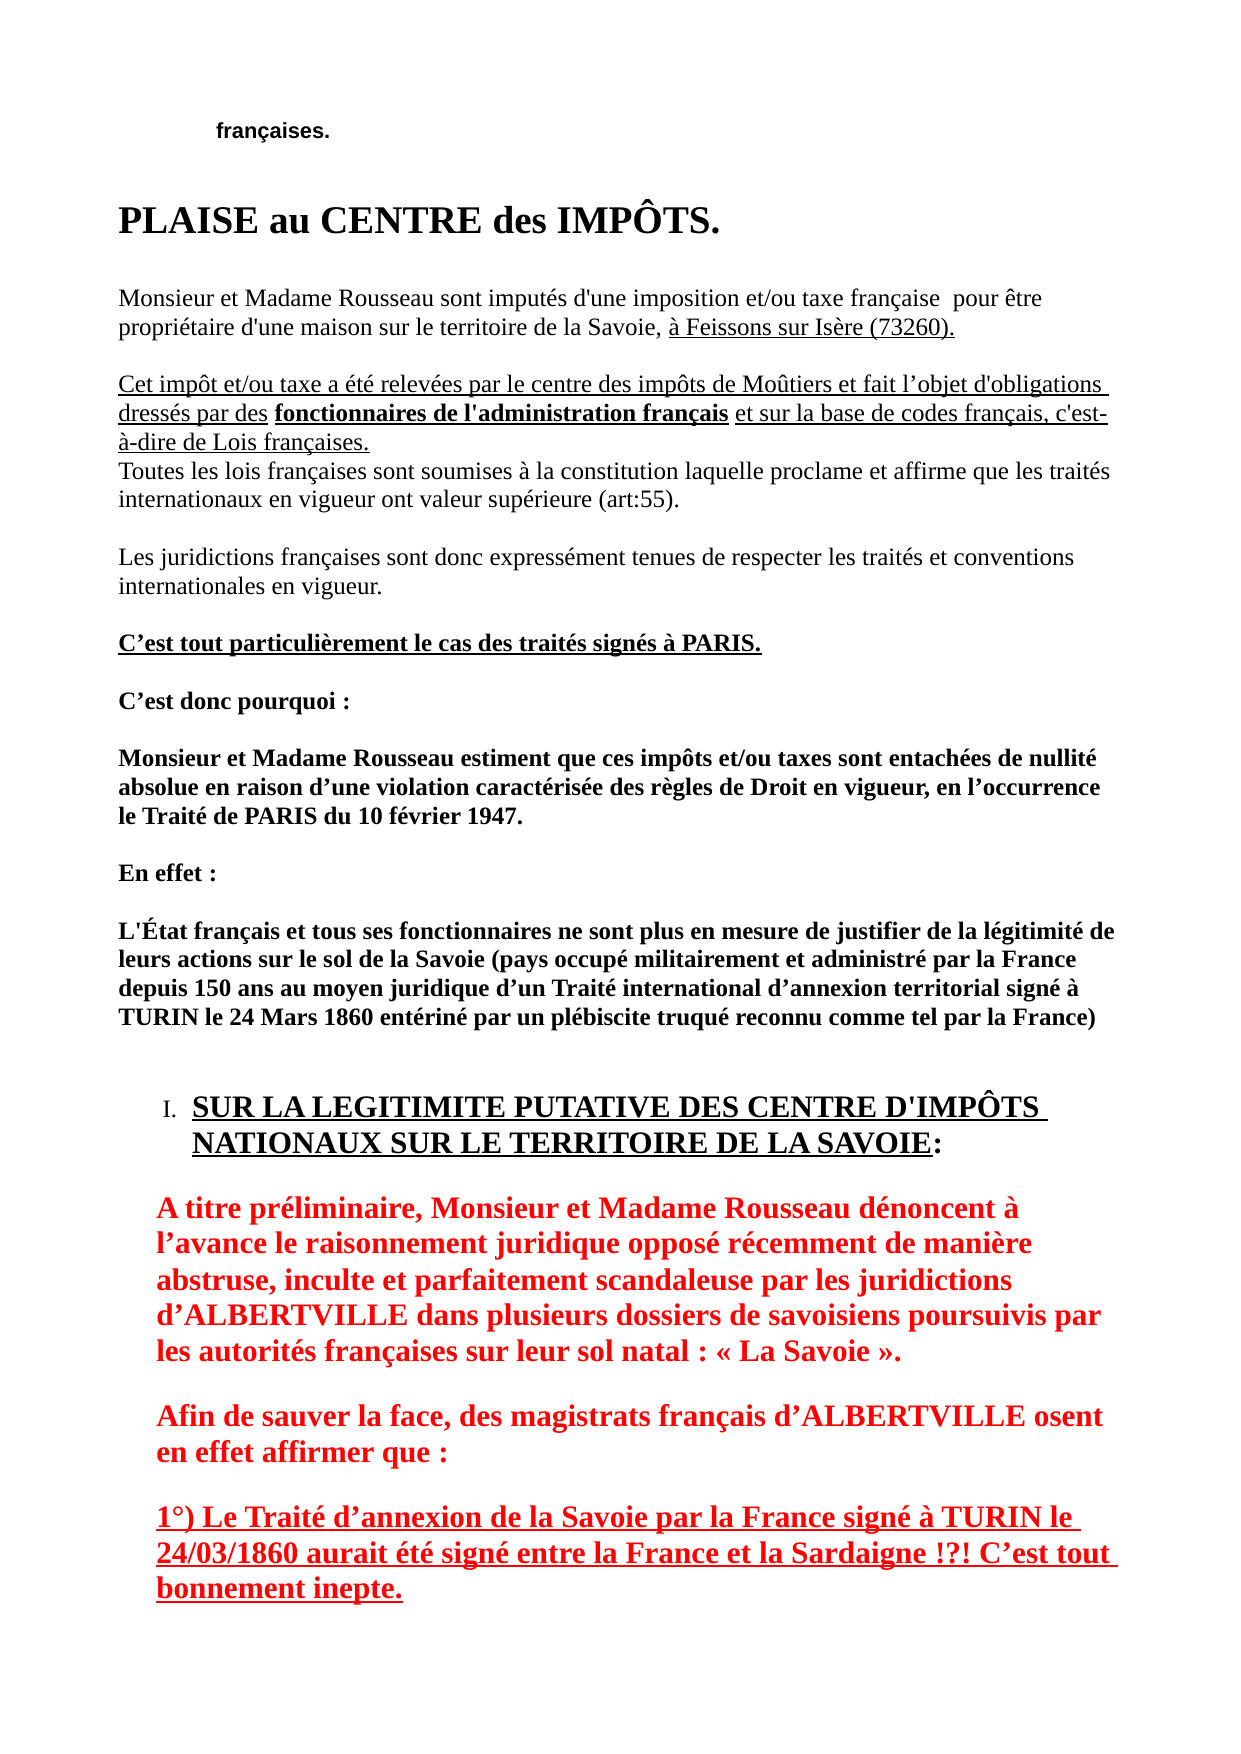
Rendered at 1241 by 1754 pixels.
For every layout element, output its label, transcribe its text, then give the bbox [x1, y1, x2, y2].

text 1°) Le Traité d’annexion de la Savoie par la France signé à TURIN le 24/03/1860 aurait été signé entre la France et la Sardaigne !?! C’est tout bonnement inepte. [156, 1498, 1122, 1606]
text Monsieur et Madame Rousseau sont imputés d'une imposition et/ou taxe française pour être propriétaire d'une maison sur le territoire de la Savoie, à Feissons sur Isère (73260). [118, 283, 1122, 341]
text Toutes les lois françaises sont soumises à la constitution laquelle proclame et affirme que les traités internationaux en vigueur ont valeur supérieure (art:55). [118, 456, 1122, 513]
text C’est donc pourquoi : [118, 686, 1122, 714]
text françaises. [118, 118, 1122, 143]
text Afin de sauver la face, des magistrats français d’ALBERTVILLE osent en effet affirmer que : [156, 1397, 1122, 1469]
subtitle PLAISE au CENTRE des IMPÔTS. [118, 197, 1122, 242]
text Cet impôt et/ou taxe a été relevées par le centre des impôts de Moûtiers et fait l’objet d'obligations dressés par des fonctionnaires de l'administration français et sur la base de codes français, c'est-à-dire de Lois françaises. [118, 369, 1122, 456]
text A titre préliminaire, Monsieur et Madame Rousseau dénoncent à l’avance le raisonnement juridique opposé récemment de manière abstruse, inculte et parfaitement scandaleuse par les juridictions d’ALBERTVILLE dans plusieurs dossiers de savoisiens poursuivis par les autorités françaises sur leur sol natal : « La Savoie ». [156, 1189, 1122, 1368]
text Monsieur et Madame Rousseau estiment que ces impôts et/ou taxes sont entachées de nullité absolue en raison d’une violation caractérisée des règles de Droit en vigueur, en l’occurrence le Traité de PARIS du 10 février 1947. [118, 743, 1122, 829]
text Les juridictions françaises sont donc expressément tenues de respecter les traités et conventions internationales en vigueur. [118, 542, 1122, 599]
text En effet : [118, 858, 1122, 887]
list SUR LA LEGITIMITE PUTATIVE DES CENTRE D'IMPÔTS NATIONAUX SUR LE TERRITOIRE DE LA SAVOIE: [162, 1088, 1122, 1160]
text C’est tout particulièrement le cas des traités signés à PARIS. [118, 628, 1122, 657]
text L'État français et tous ses fonctionnaires ne sont plus en mesure de justifier de la légitimité de leurs actions sur le sol de la Savoie (pays occupé militairement et administré par la France depuis 150 ans au moyen juridique d’un Traité international d’annexion territorial signé à TURIN le 24 Mars 1860 entériné par un plébiscite truqué reconnu comme tel par la France) [118, 916, 1122, 1031]
